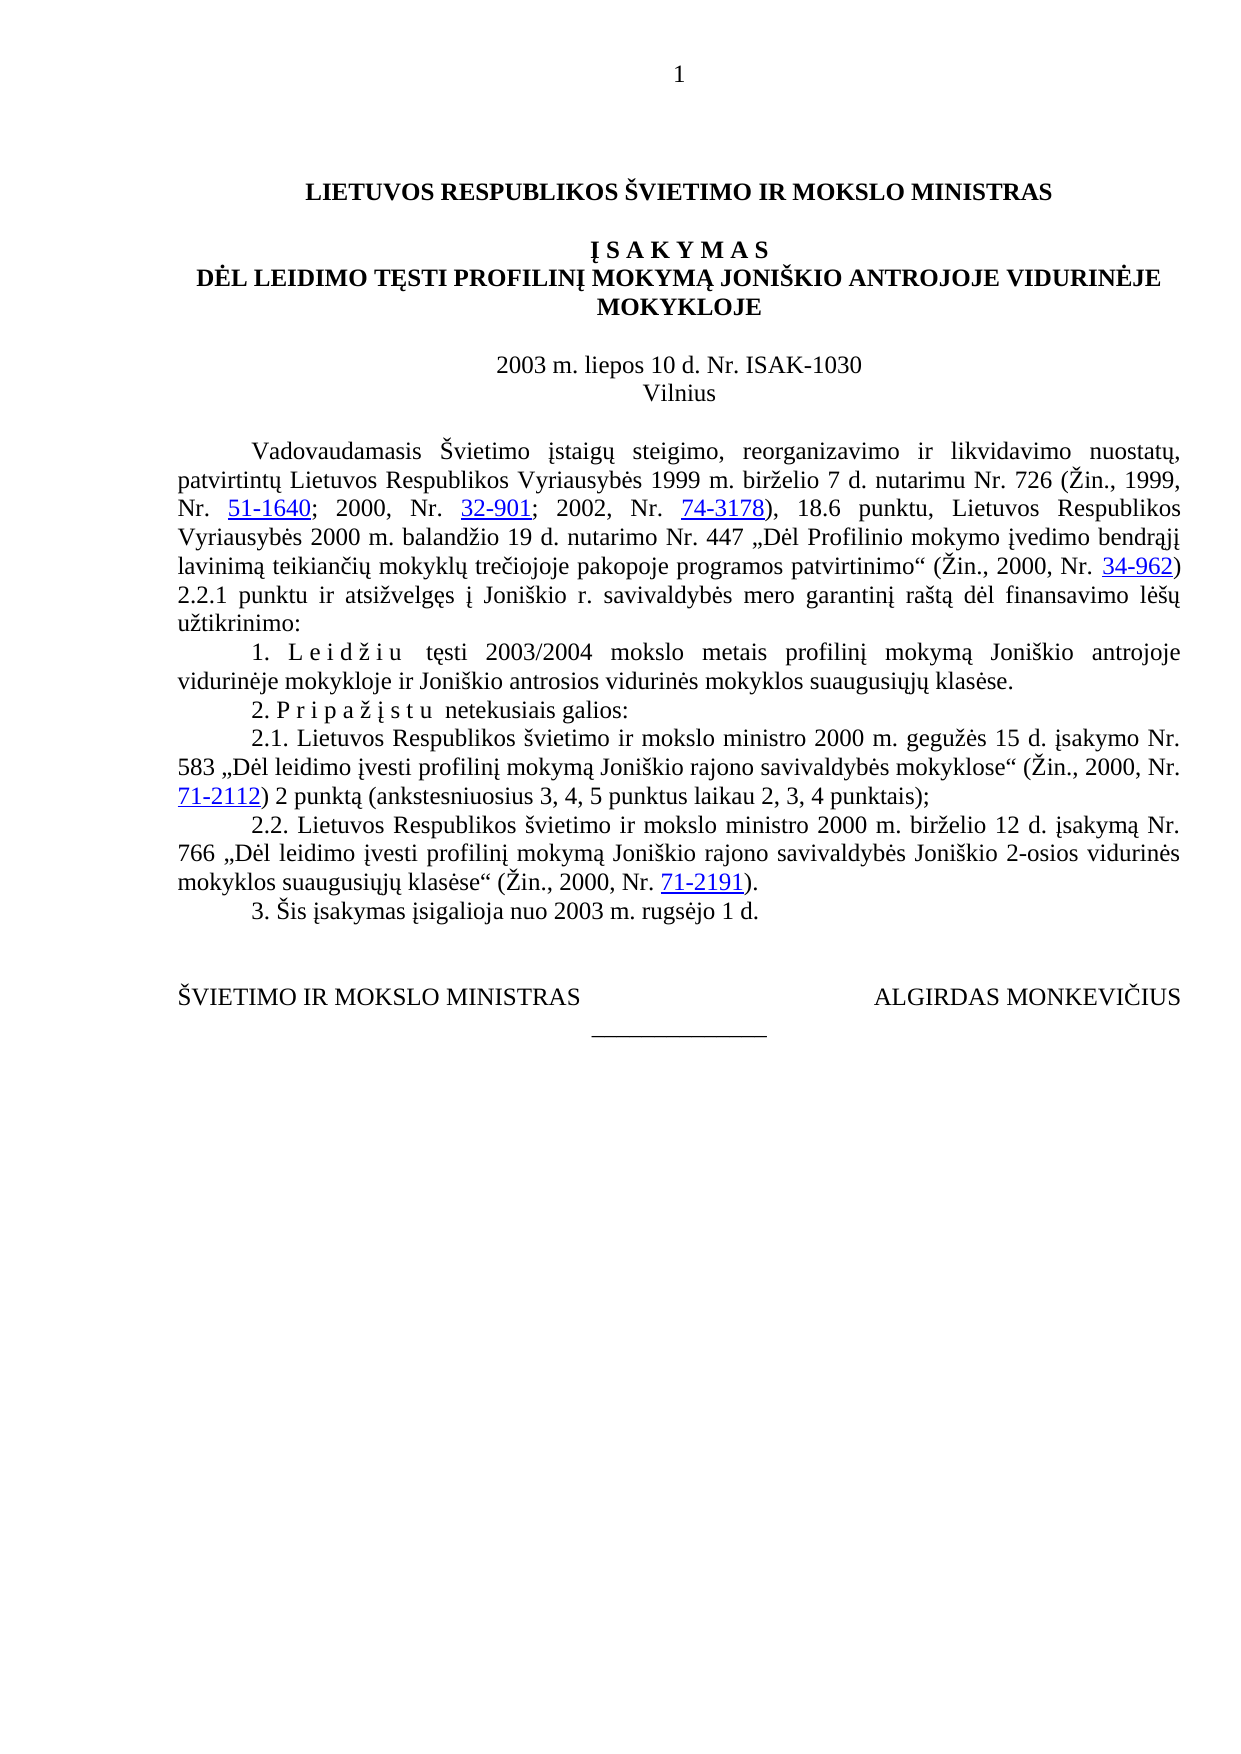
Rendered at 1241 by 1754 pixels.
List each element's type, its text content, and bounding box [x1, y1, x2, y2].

text Vadovaudamasis Švietimo įstaigų steigimo, reorganizavimo ir likvidavimo nuostatų, patvirtintų Lietuvos Respublikos Vyriausybės 1999 m. birželio 7 d. nutarimu Nr. 726 (Žin., 1999, Nr. 51-1640; 2000, Nr. 32-901; 2002, Nr. 74-3178), 18.6 punktu, Lietuvos Respublikos Vyriausybės 2000 m. balandžio 19 d. nutarimo Nr. 447 „Dėl Profilinio mokymo įvedimo bendrąjį lavinimą teikiančių mokyklų trečiojoje pakopoje programos patvirtinimo“ (Žin., 2000, Nr. 34-962) 2.2.1 punktu ir atsižvelgęs į Joniškio r. savivaldybės mero garantinį raštą dėl finansavimo lėšų užtikrinimo: [177, 436, 1181, 637]
text Vilnius [177, 378, 1181, 407]
text LIETUVOS RESPUBLIKOS ŠVIETIMO IR MOKSLO MINISTRAS [177, 177, 1181, 206]
text Į S A K Y M A S [177, 235, 1181, 263]
text ______________ [177, 1011, 1181, 1040]
text 2.1. Lietuvos Respublikos švietimo ir mokslo ministro 2000 m. gegužės 15 d. įsakymo Nr. 583 „Dėl leidimo įvesti profilinį mokymą Joniškio rajono savivaldybės mokyklose“ (Žin., 2000, Nr. 71-2112) 2 punktą (ankstesniuosius 3, 4, 5 punktus laikau 2, 3, 4 punktais); [177, 723, 1181, 810]
text 2003 m. liepos 10 d. Nr. ISAK-1030 [177, 350, 1181, 378]
text 2.2. Lietuvos Respublikos švietimo ir mokslo ministro 2000 m. birželio 12 d. įsakymą Nr. 766 „Dėl leidimo įvesti profilinį mokymą Joniškio rajono savivaldybės Joniškio 2-osios vidurinės mokyklos suaugusiųjų klasėse“ (Žin., 2000, Nr. 71-2191). [177, 810, 1181, 896]
text 3. Šis įsakymas įsigalioja nuo 2003 m. rugsėjo 1 d. [177, 896, 1181, 925]
text 1. Leidžiu tęsti 2003/2004 mokslo metais profilinį mokymą Joniškio antrojoje vidurinėje mokykloje ir Joniškio antrosios vidurinės mokyklos suaugusiųjų klasėse. [177, 637, 1181, 695]
text DĖL LEIDIMO TĘSTI PROFILINĮ MOKYMĄ JONIŠKIO ANTROJOJE VIDURINĖJE MOKYKLOJE [177, 263, 1181, 321]
text 2. Pripažįstu netekusiais galios: [177, 695, 1181, 723]
text ŠVIETIMO IR MOKSLO MINISTRAS ALGIRDAS MONKEVIČIUS [177, 982, 1181, 1011]
